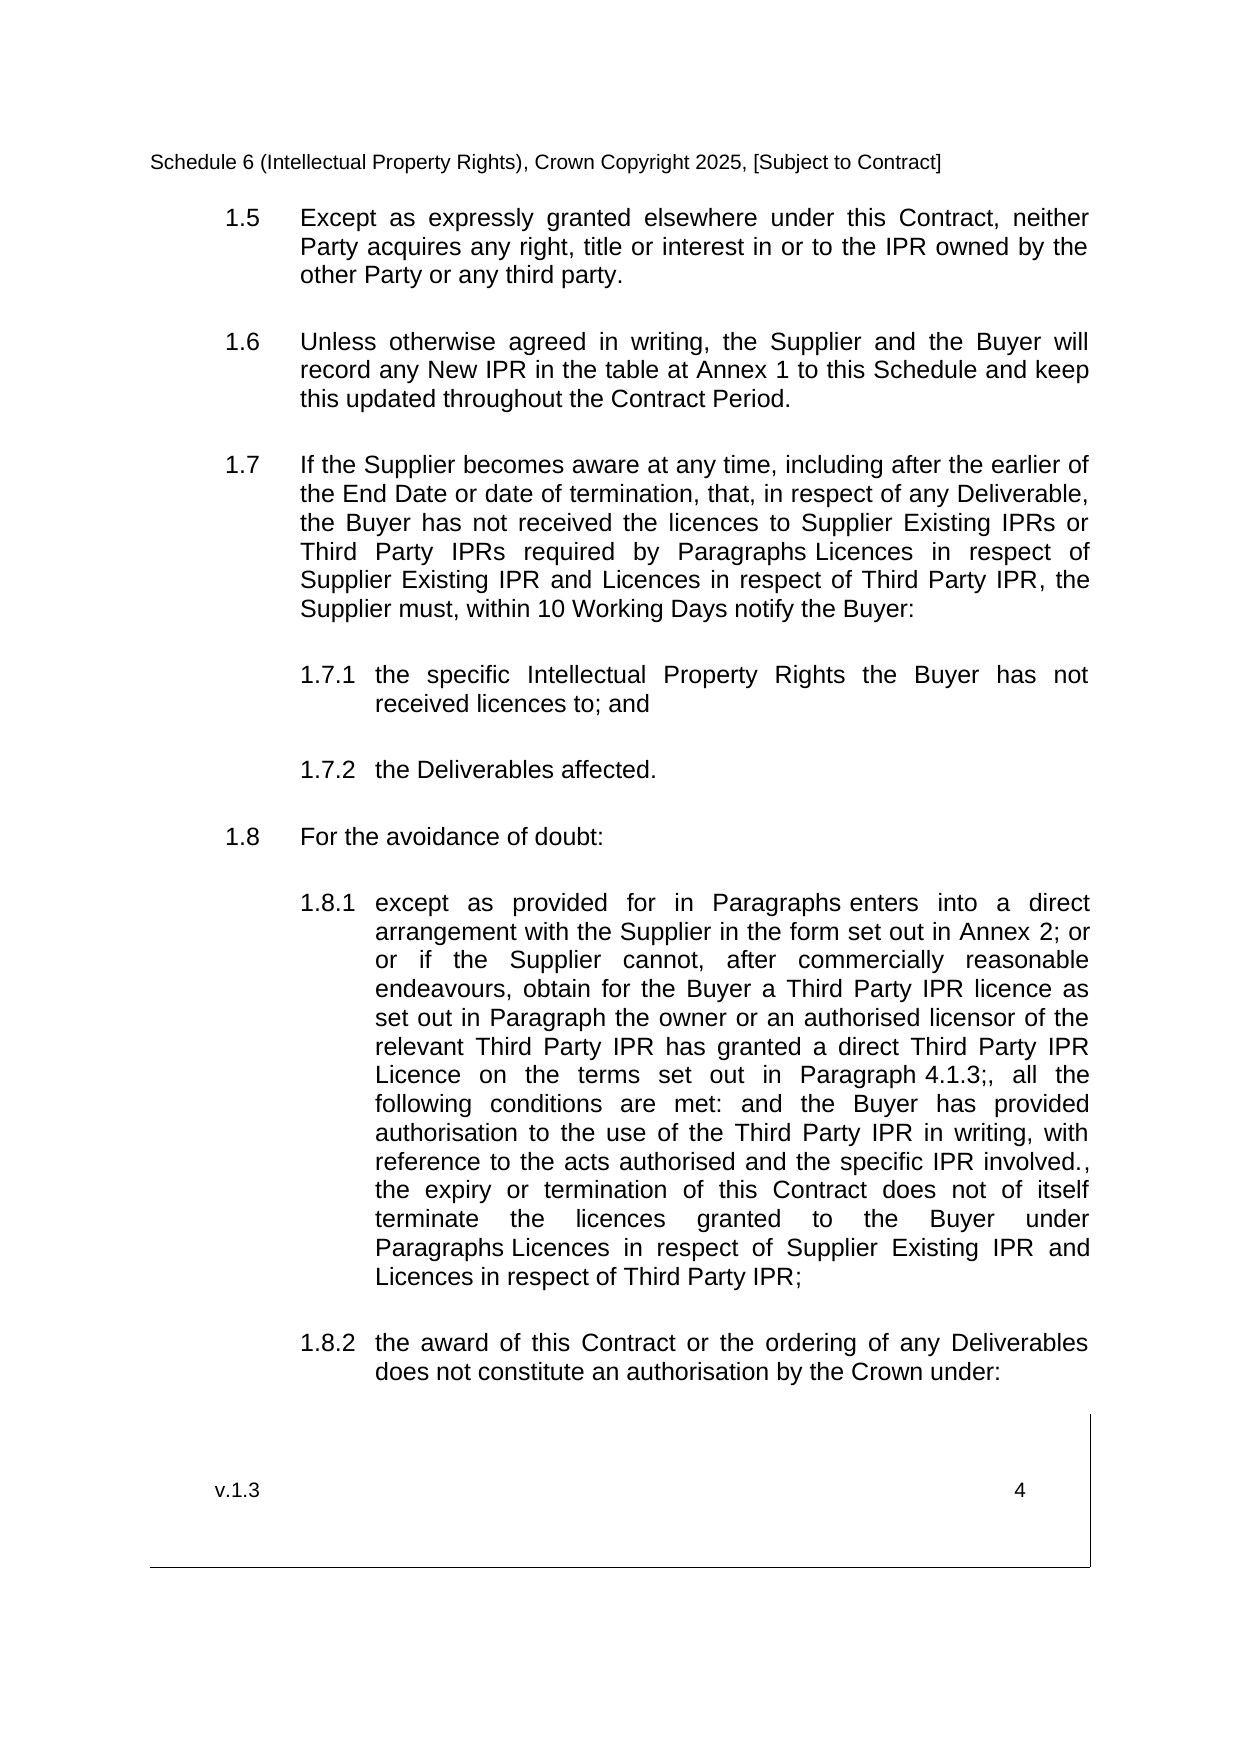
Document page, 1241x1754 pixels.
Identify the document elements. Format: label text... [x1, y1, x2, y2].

list Except as expressly granted elsewhere under this Contract, neither Party acquires any right, title or interest in or to the IPR owned by the other Party or any third party. [225, 203, 1090, 289]
list For the avoidance of doubt: [225, 821, 1090, 850]
list except as provided for in Paragraphs 2.3.2(b)(iii)(A) or 4.1.2(b) and (c), the expiry or termination of this Contract does not of itself terminate the licences granted to the Buyer under Paragraphs 2 and 4; [300, 888, 1090, 1290]
list the Deliverables affected. [300, 755, 1090, 784]
list Unless otherwise agreed in writing, the Supplier and the Buyer will record any New IPR in the table at Annex 1 to this Schedule and keep this updated throughout the Contract Period. [225, 326, 1090, 413]
list If the Supplier becomes aware at any time, including after the earlier of the End Date or date of termination, that, in respect of any Deliverable, the Buyer has not received the licences to Supplier Existing IPRs or Third Party IPRs required by Paragraphs 2 and 4, the Supplier must, within 10 Working Days notify the Buyer: [225, 450, 1090, 623]
list the specific Intellectual Property Rights the Buyer has not received licences to; and [300, 660, 1090, 718]
list the award of this Contract or the ordering of any Deliverables does not constitute an authorisation by the Crown under: [300, 1328, 1090, 1385]
